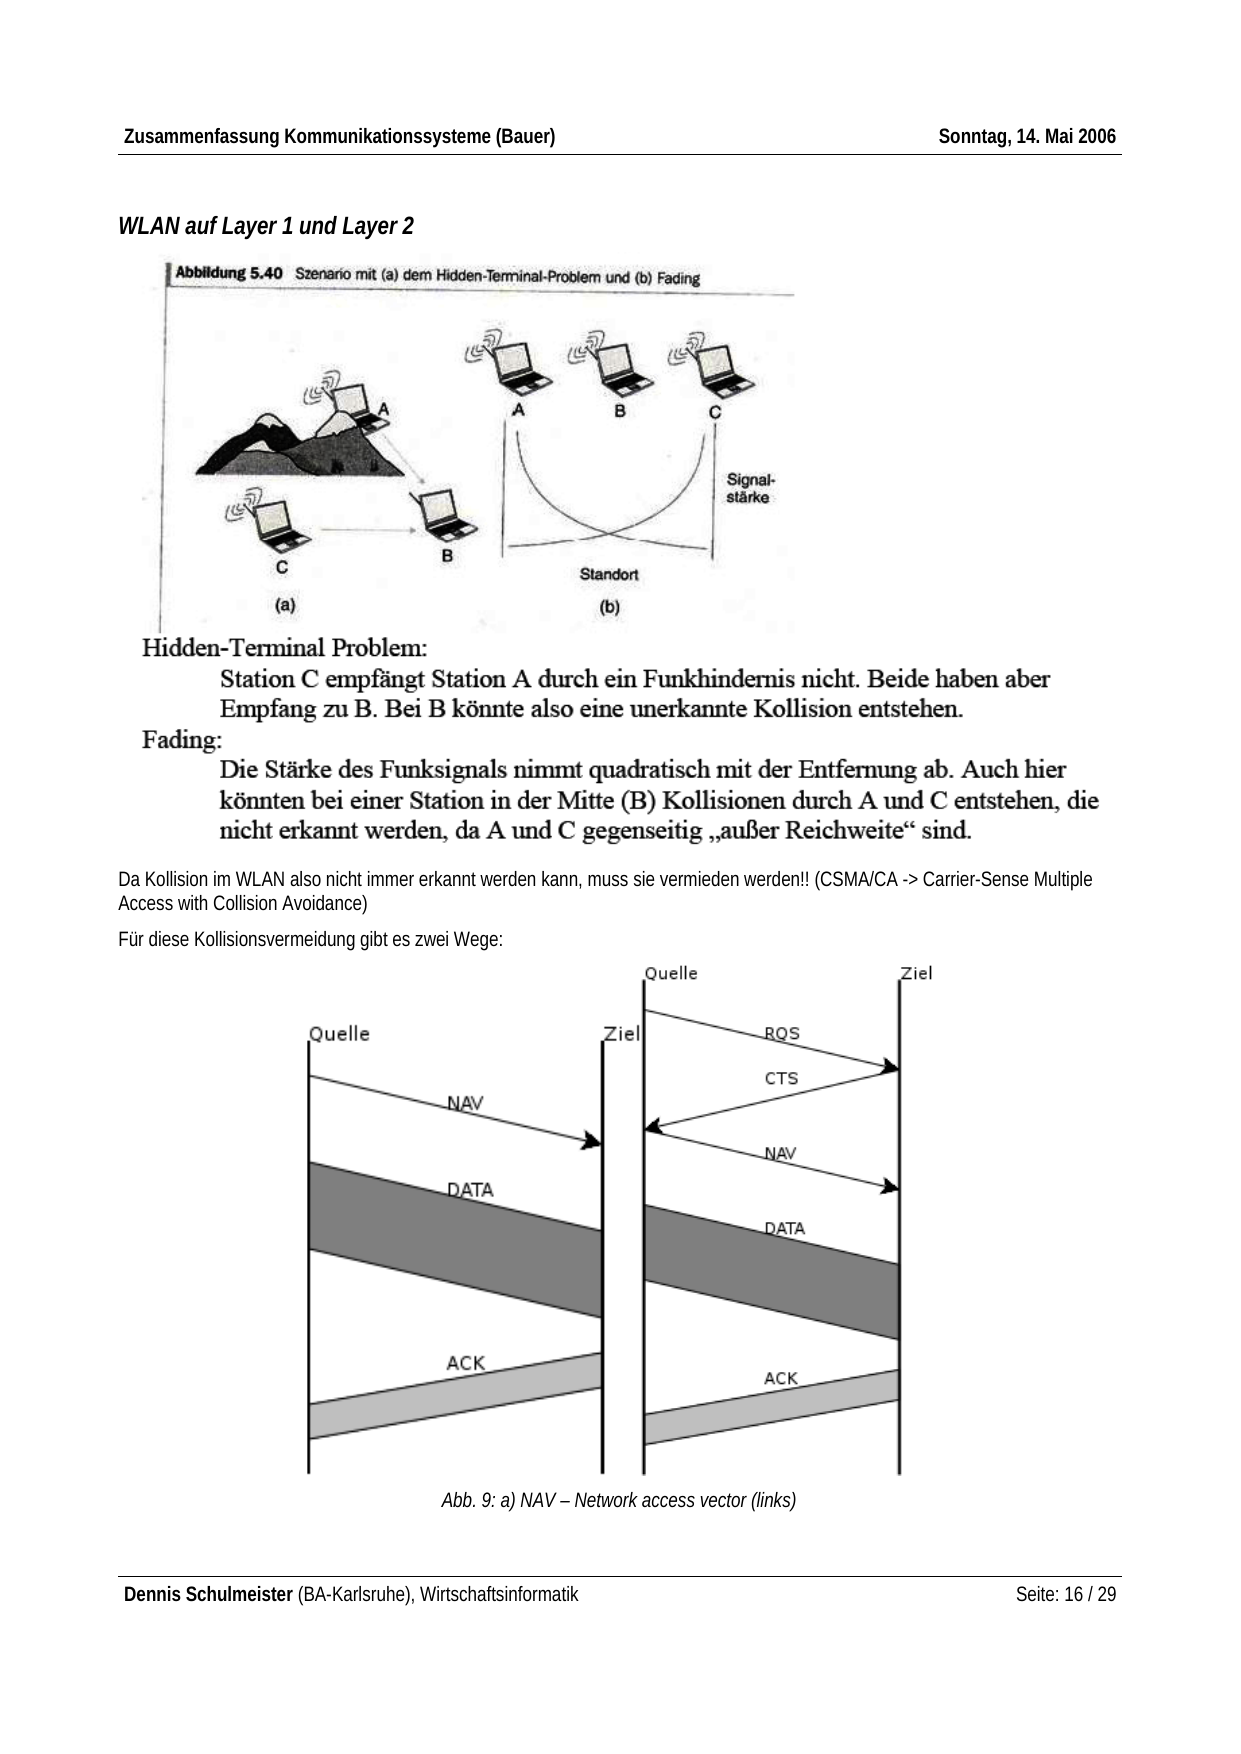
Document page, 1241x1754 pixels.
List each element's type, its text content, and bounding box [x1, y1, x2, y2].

subtitle WLAN auf Layer 1 und Layer 2 [118, 211, 1122, 239]
text Für diese Kollisionsvermeidung gibt es zwei Wege: [118, 927, 1122, 951]
text Da Kollision im WLAN also nicht immer erkannt werden kann, muss sie vermieden werden!! (CSMA/CA -> Carrier-Sense Multiple Access with Collision Avoidance) [118, 867, 1122, 915]
text Abb. 9: a) NAV – Network access vector (links) [118, 1488, 1122, 1512]
picture [307, 963, 933, 1476]
